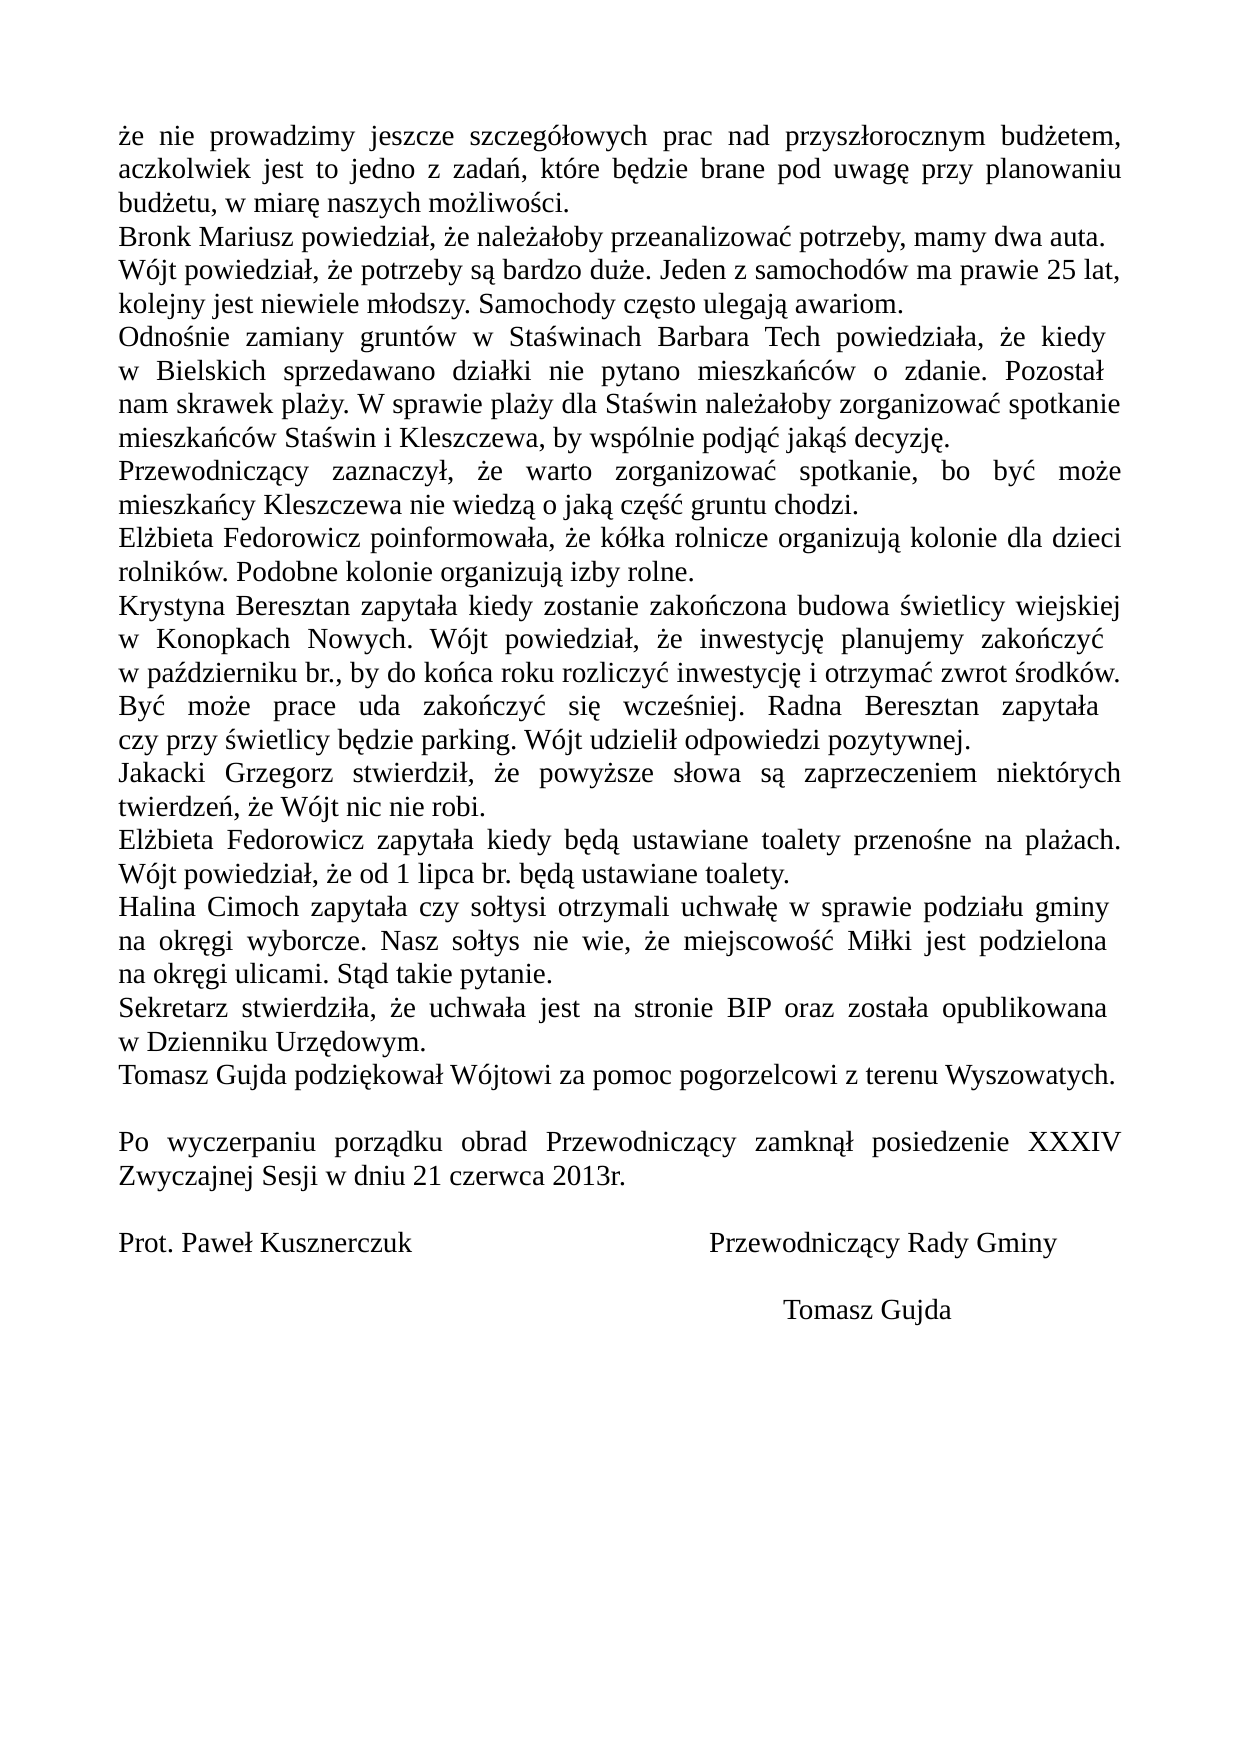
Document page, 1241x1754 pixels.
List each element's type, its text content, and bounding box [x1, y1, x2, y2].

text Jakacki Grzegorz stwierdził, że powyższe słowa są zaprzeczeniem niektórych twierdzeń, że Wójt nic nie robi. [118, 755, 1122, 822]
text Wójt powiedział, że potrzeby są bardzo duże. Jeden z samochodów ma prawie 25 lat, kolejny jest niewiele młodszy. Samochody często ulegają awariom. [118, 252, 1122, 319]
text że nie prowadzimy jeszcze szczegółowych prac nad przyszłorocznym budżetem, aczkolwiek jest to jedno z zadań, które będzie brane pod uwagę przy planowaniu budżetu, w miarę naszych możliwości. [118, 118, 1122, 219]
text Krystyna Beresztan zapytała kiedy zostanie zakończona budowa świetlicy wiejskiej w Konopkach Nowych. Wójt powiedział, że inwestycję planujemy zakończyć w październiku br., by do końca roku rozliczyć inwestycję i otrzymać zwrot środków. Być może prace uda zakończyć się wcześniej. Radna Beresztan zapytała czy przy świetlicy będzie parking. Wójt udzielił odpowiedzi pozytywnej. [118, 588, 1122, 755]
text Po wyczerpaniu porządku obrad Przewodniczący zamknął posiedzenie XXXIV Zwyczajnej Sesji w dniu 21 czerwca 2013r. [118, 1124, 1122, 1191]
text Bronk Mariusz powiedział, że należałoby przeanalizować potrzeby, mamy dwa auta. [118, 219, 1122, 252]
text Tomasz Gujda [118, 1292, 1122, 1326]
text Prot. Paweł Kusznerczuk Przewodniczący Rady Gminy [118, 1225, 1122, 1258]
text Sekretarz stwierdziła, że uchwała jest na stronie BIP oraz została opublikowana w Dzienniku Urzędowym. [118, 990, 1122, 1057]
text Przewodniczący zaznaczył, że warto zorganizować spotkanie, bo być może mieszkańcy Kleszczewa nie wiedzą o jaką część gruntu chodzi. [118, 453, 1122, 521]
text Elżbieta Fedorowicz zapytała kiedy będą ustawiane toalety przenośne na plażach. Wójt powiedział, że od 1 lipca br. będą ustawiane toalety. [118, 822, 1122, 889]
text Halina Cimoch zapytała czy sołtysi otrzymali uchwałę w sprawie podziału gminy na okręgi wyborcze. Nasz sołtys nie wie, że miejscowość Miłki jest podzielona na okręgi ulicami. Stąd takie pytanie. [118, 889, 1122, 990]
text Elżbieta Fedorowicz poinformowała, że kółka rolnicze organizują kolonie dla dzieci rolników. Podobne kolonie organizują izby rolne. [118, 521, 1122, 588]
text Odnośnie zamiany gruntów w Staświnach Barbara Tech powiedziała, że kiedy w Bielskich sprzedawano działki nie pytano mieszkańców o zdanie. Pozostał nam skrawek plaży. W sprawie plaży dla Staświn należałoby zorganizować spotkanie mieszkańców Staświn i Kleszczewa, by wspólnie podjąć jakąś decyzję. [118, 319, 1122, 453]
text Tomasz Gujda podziękował Wójtowi za pomoc pogorzelcowi z terenu Wyszowatych. [118, 1057, 1122, 1091]
